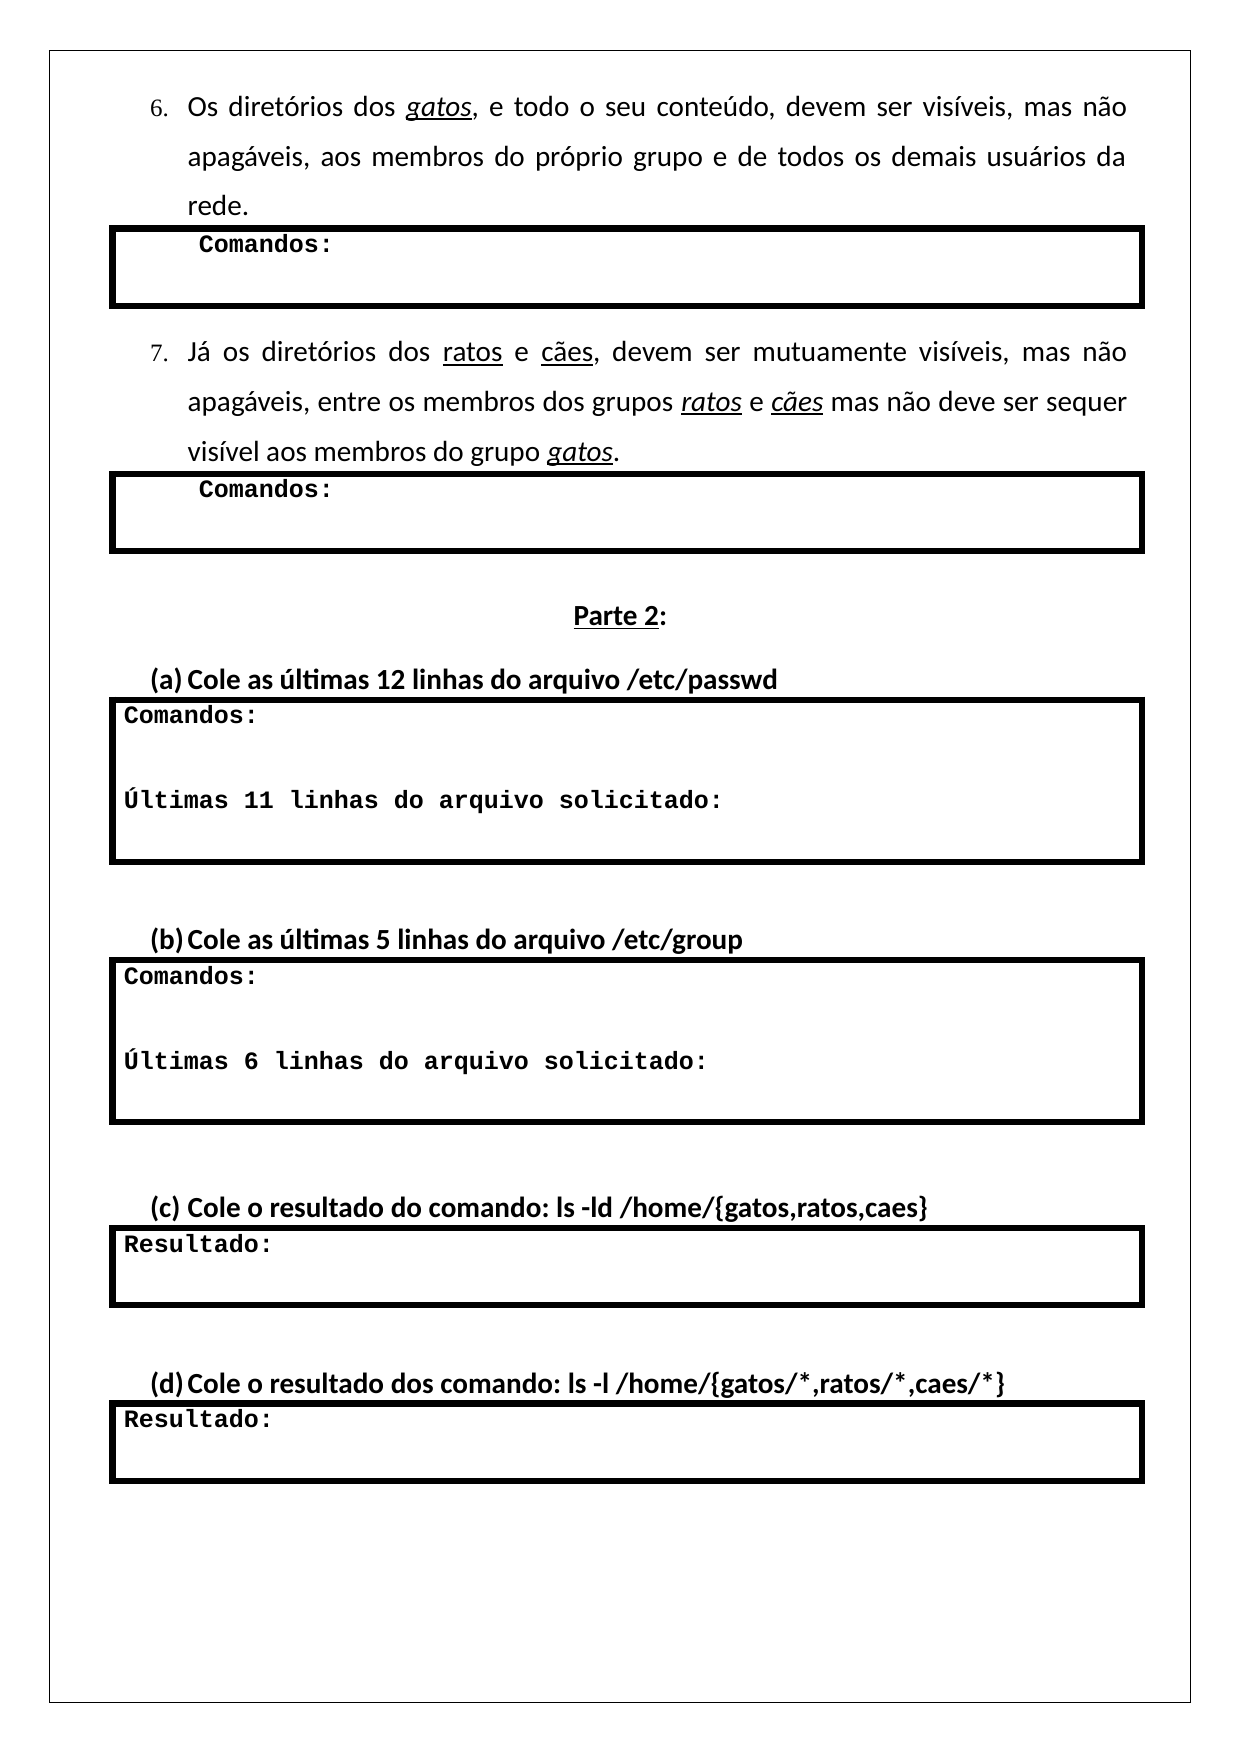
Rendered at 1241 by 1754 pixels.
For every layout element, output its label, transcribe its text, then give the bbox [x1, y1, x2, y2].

table_header Comandos: Últimas 6 linhas do arquivo solicitado: [116, 963, 1139, 1119]
list Cole o resultado dos comando: ls -l /home/{gatos/*,ratos/*,caes/*} [150, 1365, 1128, 1400]
table_header Comandos: [116, 232, 1139, 302]
list Cole as últimas 5 linhas do arquivo /etc/group [150, 921, 1128, 957]
text Parte 2: [112, 597, 1128, 633]
list Cole as últimas 12 linhas do arquivo /etc/passwd [150, 661, 1128, 697]
list Cole o resultado do comando: ls -ld /home/{gatos,ratos,caes} [150, 1189, 1128, 1225]
table_header Resultado: [116, 1231, 1139, 1302]
table_header Comandos: Últimas 11 linhas do arquivo solicitado: [116, 703, 1139, 859]
table_header Comandos: [116, 477, 1139, 548]
list Os diretórios dos gatos, e todo o seu conteúdo, devem ser visíveis, mas não apagáveis, aos membros do próprio grupo e de todos os demais usuários da rede. [150, 74, 1128, 223]
list Já os diretórios dos ratos e cães, devem ser mutuamente visíveis, mas não apagáveis, entre os membros dos grupos ratos e cães mas não deve ser sequer visível aos membros do grupo gatos. [150, 319, 1128, 468]
table_header Resultado: [116, 1407, 1139, 1477]
